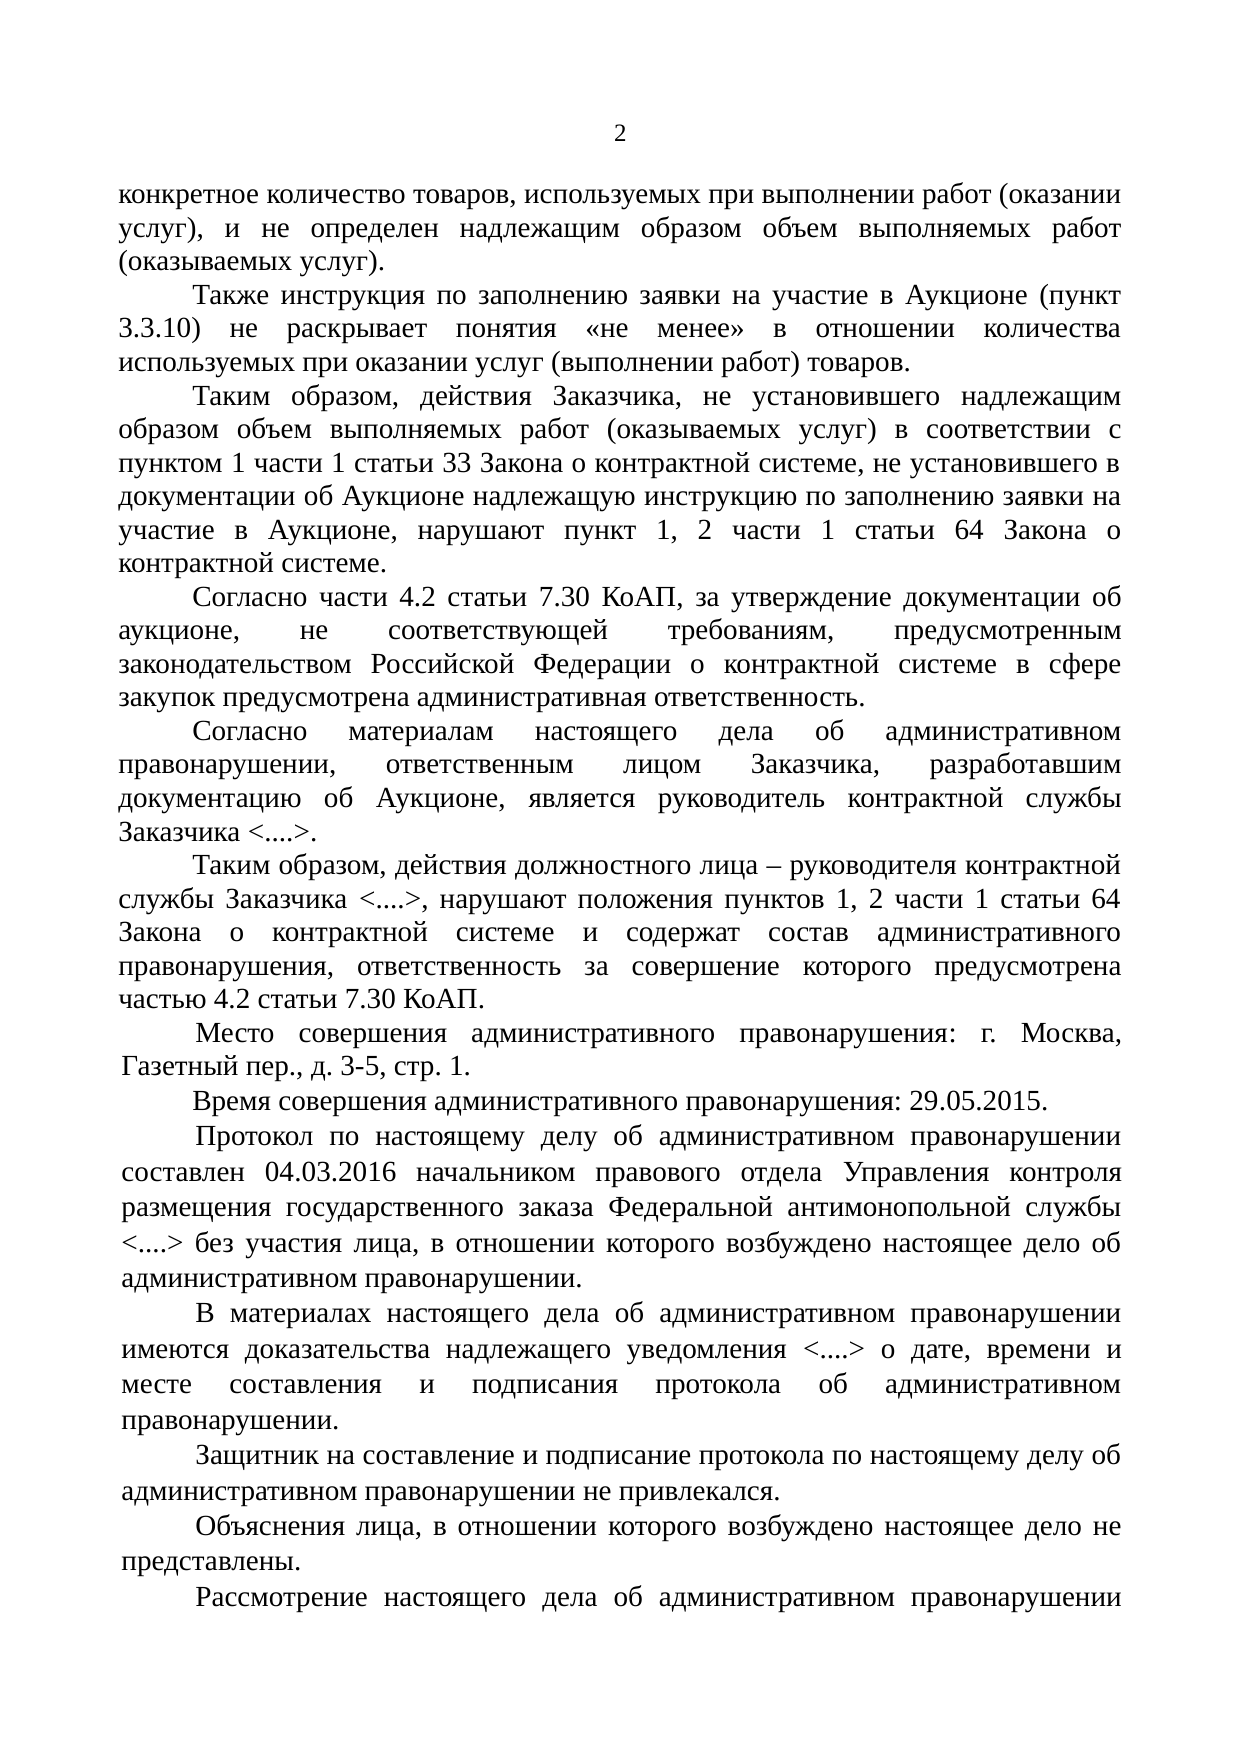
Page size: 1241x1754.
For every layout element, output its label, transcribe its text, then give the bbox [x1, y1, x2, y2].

text Также инструкция по заполнению заявки на участие в Аукционе (пункт 3.3.10) не раскрывает понятия «не менее» в отношении количества используемых при оказании услуг (выполнении работ) товаров. [118, 277, 1122, 378]
text Согласно материалам настоящего дела об административном правонарушении, ответственным лицом Заказчика, разработавшим документацию об Аукционе, является руководитель контрактной службы Заказчика <....>. [118, 713, 1122, 847]
text Защитник на составление и подписание протокола по настоящему делу об административном правонарушении не привлекался. [121, 1436, 1122, 1507]
text Таким образом, действия Заказчика, не установившего надлежащим образом объем выполняемых работ (оказываемых услуг) в соответствии с пунктом 1 части 1 статьи 33 Закона о контрактной системе, не установившего в документации об Аукционе надлежащую инструкцию по заполнению заявки на участие в Аукционе, нарушают пункт 1, 2 части 1 статьи 64 Закона о контрактной системе. [118, 378, 1122, 579]
text Согласно части 4.2 статьи 7.30 КоАП, за утверждение документации об аукционе, не соответствующей требованиям, предусмотренным законодательством Российской Федерации о контрактной системе в сфере закупок предусмотрена административная ответственность. [118, 579, 1122, 713]
text В материалах настоящего дела об административном правонарушении имеются доказательства надлежащего уведомления <....> о дате, времени и месте составления и подписания протокола об административном правонарушении. [121, 1294, 1122, 1436]
text Протокол по настоящему делу об административном правонарушении составлен 04.03.2016 начальником правового отдела Управления контроля размещения государственного заказа Федеральной антимонопольной службы <....> без участия лица, в отношении которого возбуждено настоящее дело об административном правонарушении. [121, 1117, 1122, 1294]
text Время совершения административного правонарушения: 29.05.2015. [118, 1082, 1122, 1117]
text Объяснения лица, в отношении которого возбуждено настоящее дело не представлены. [121, 1507, 1122, 1578]
text конкретное количество товаров, используемых при выполнении работ (оказании услуг), и не определен надлежащим образом объем выполняемых работ (оказываемых услуг). [118, 176, 1122, 277]
text Таким образом, действия должностного лица – руководителя контрактной службы Заказчика <....>, нарушают положения пунктов 1, 2 части 1 статьи 64 Закона о контрактной системе и содержат состав административного правонарушения, ответственность за совершение которого предусмотрена частью 4.2 статьи 7.30 КоАП. [118, 847, 1122, 1015]
text Место совершения административного правонарушения: г. Москва, Газетный пер., д. 3-5, стр. 1. [121, 1015, 1122, 1082]
text Рассмотрение настоящего дела об административном правонарушении [121, 1578, 1122, 1613]
